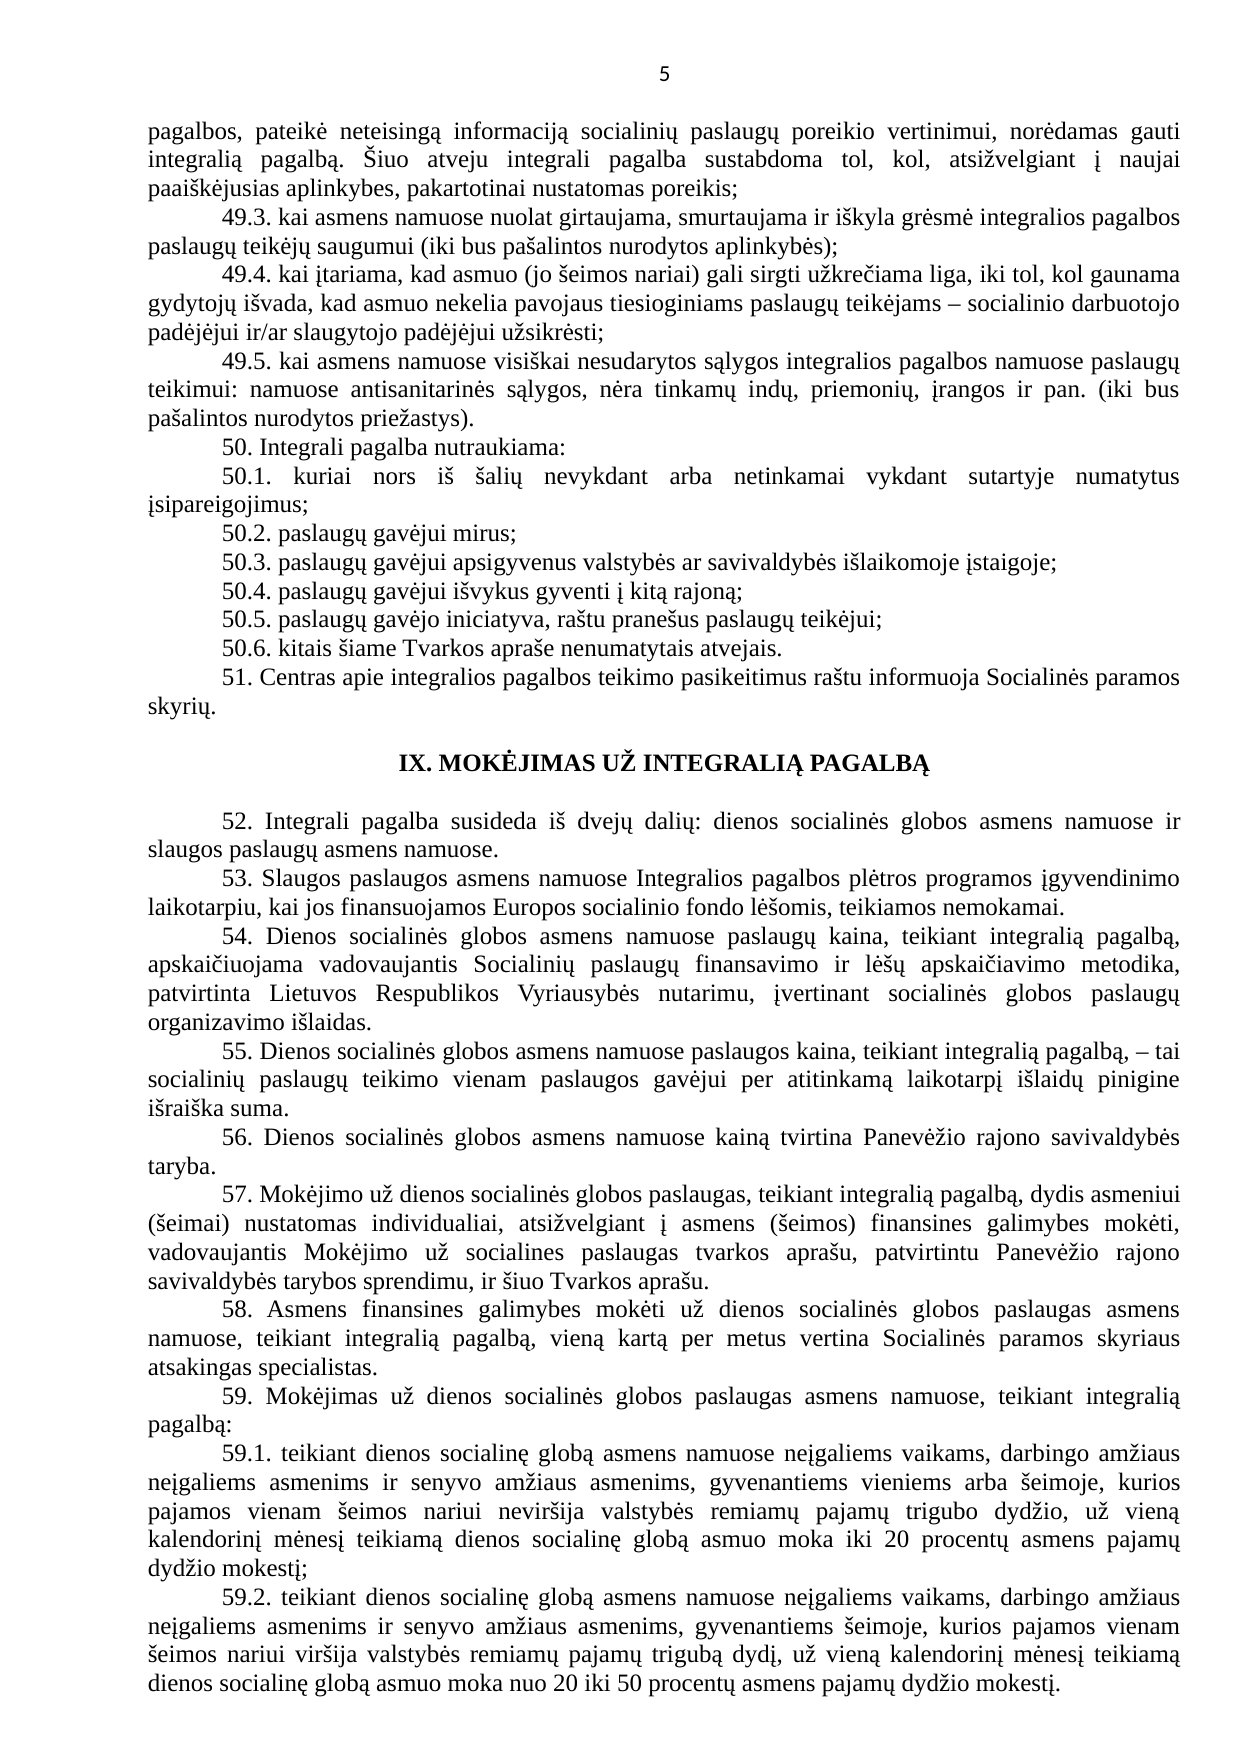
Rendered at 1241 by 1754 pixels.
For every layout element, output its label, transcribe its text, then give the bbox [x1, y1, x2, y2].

text 50.2. paslaugų gavėjui mirus; [148, 518, 1181, 547]
text 55. Dienos socialinės globos asmens namuose paslaugos kaina, teikiant integralią pagalbą, – tai socialinių paslaugų teikimo vienam paslaugos gavėjui per atitinkamą laikotarpį išlaidų pinigine išraiška suma. [148, 1036, 1181, 1122]
text 50.1. kuriai nors iš šalių nevykdant arba netinkamai vykdant sutartyje numatytus įsipareigojimus; [148, 461, 1181, 518]
text 49.3. kai asmens namuose nuolat girtaujama, smurtaujama ir iškyla grėsmė integralios pagalbos paslaugų teikėjų saugumui (iki bus pašalintos nurodytos aplinkybės); [148, 202, 1181, 259]
text 50.6. kitais šiame Tvarkos apraše nenumatytais atvejais. [148, 633, 1181, 662]
text 59. Mokėjimas už dienos socialinės globos paslaugas asmens namuose, teikiant integralią pagalbą: [148, 1381, 1181, 1438]
text 56. Dienos socialinės globos asmens namuose kainą tvirtina Panevėžio rajono savivaldybės taryba. [148, 1122, 1181, 1179]
text 50.5. paslaugų gavėjo iniciatyva, raštu pranešus paslaugų teikėjui; [148, 604, 1181, 633]
text 58. Asmens finansines galimybes mokėti už dienos socialinės globos paslaugas asmens namuose, teikiant integralią pagalbą, vieną kartą per metus vertina Socialinės paramos skyriaus atsakingas specialistas. [148, 1294, 1181, 1381]
text 49.5. kai asmens namuose visiškai nesudarytos sąlygos integralios pagalbos namuose paslaugų teikimui: namuose antisanitarinės sąlygos, nėra tinkamų indų, priemonių, įrangos ir pan. (iki bus pašalintos nurodytos priežastys). [148, 346, 1181, 432]
text 52. Integrali pagalba susideda iš dvejų dalių: dienos socialinės globos asmens namuose ir slaugos paslaugų asmens namuose. [148, 806, 1181, 863]
text pagalbos, pateikė neteisingą informaciją socialinių paslaugų poreikio vertinimui, norėdamas gauti integralią pagalbą. Šiuo atveju integrali pagalba sustabdoma tol, kol, atsižvelgiant į naujai paaiškėjusias aplinkybes, pakartotinai nustatomas poreikis; [148, 116, 1181, 202]
text 50.4. paslaugų gavėjui išvykus gyventi į kitą rajoną; [148, 576, 1181, 604]
text 54. Dienos socialinės globos asmens namuose paslaugų kaina, teikiant integralią pagalbą, apskaičiuojama vadovaujantis Socialinių paslaugų finansavimo ir lėšų apskaičiavimo metodika, patvirtinta Lietuvos Respublikos Vyriausybės nutarimu, įvertinant socialinės globos paslaugų organizavimo išlaidas. [148, 921, 1181, 1036]
text 59.2. teikiant dienos socialinę globą asmens namuose neįgaliems vaikams, darbingo amžiaus neįgaliems asmenims ir senyvo amžiaus asmenims, gyvenantiems šeimoje, kurios pajamos vienam šeimos nariui viršija valstybės remiamų pajamų trigubą dydį, už vieną kalendorinį mėnesį teikiamą dienos socialinę globą asmuo moka nuo 20 iki 50 procentų asmens pajamų dydžio mokestį. [148, 1582, 1181, 1697]
text IX. MOKĖJIMAS UŽ INTEGRALIĄ PAGALBĄ [148, 748, 1181, 777]
text 51. Centras apie integralios pagalbos teikimo pasikeitimus raštu informuoja Socialinės paramos skyrių. [148, 662, 1181, 719]
text 59.1. teikiant dienos socialinę globą asmens namuose neįgaliems vaikams, darbingo amžiaus neįgaliems asmenims ir senyvo amžiaus asmenims, gyvenantiems vieniems arba šeimoje, kurios pajamos vienam šeimos nariui neviršija valstybės remiamų pajamų trigubo dydžio, už vieną kalendorinį mėnesį teikiamą dienos socialinę globą asmuo moka iki 20 procentų asmens pajamų dydžio mokestį; [148, 1438, 1181, 1582]
text 50. Integrali pagalba nutraukiama: [148, 432, 1181, 461]
text 50.3. paslaugų gavėjui apsigyvenus valstybės ar savivaldybės išlaikomoje įstaigoje; [148, 547, 1181, 576]
text 53. Slaugos paslaugos asmens namuose Integralios pagalbos plėtros programos įgyvendinimo laikotarpiu, kai jos finansuojamos Europos socialinio fondo lėšomis, teikiamos nemokamai. [148, 863, 1181, 921]
text 57. Mokėjimo už dienos socialinės globos paslaugas, teikiant integralią pagalbą, dydis asmeniui (šeimai) nustatomas individualiai, atsižvelgiant į asmens (šeimos) finansines galimybes mokėti, vadovaujantis Mokėjimo už socialines paslaugas tvarkos aprašu, patvirtintu Panevėžio rajono savivaldybės tarybos sprendimu, ir šiuo Tvarkos aprašu. [148, 1179, 1181, 1294]
text 49.4. kai įtariama, kad asmuo (jo šeimos nariai) gali sirgti užkrečiama liga, iki tol, kol gaunama gydytojų išvada, kad asmuo nekelia pavojaus tiesioginiams paslaugų teikėjams – socialinio darbuotojo padėjėjui ir/ar slaugytojo padėjėjui užsikrėsti; [148, 259, 1181, 346]
